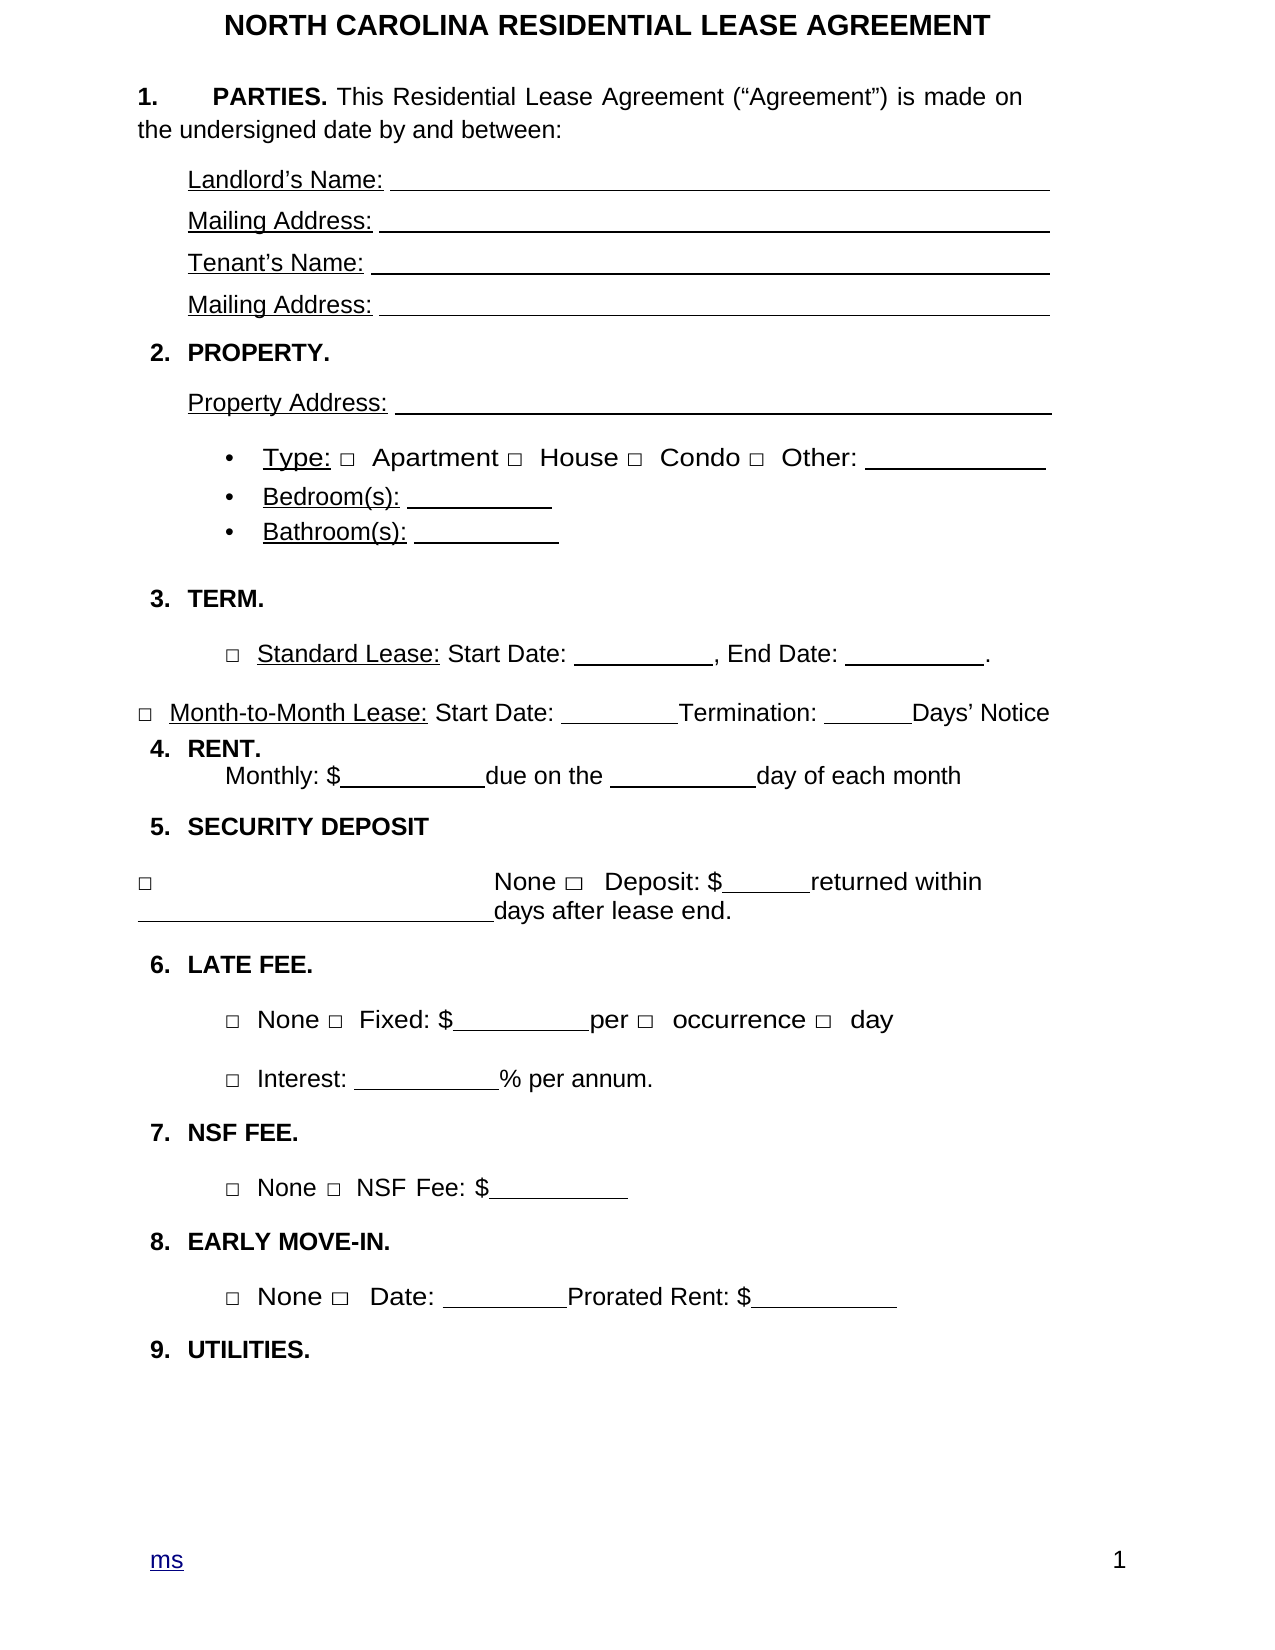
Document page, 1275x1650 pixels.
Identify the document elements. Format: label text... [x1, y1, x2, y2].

list Type: ☐ Apartment ☐ House ☐ Condo ☐ Other: [225, 440, 1133, 474]
list None ☐ Date: Prorated Rent: $ [225, 1278, 1133, 1312]
subtitle PROPERTY. [150, 338, 1133, 367]
list Interest: % per annum. [225, 1061, 1133, 1094]
subtitle SECURITY DEPOSIT [150, 812, 1133, 840]
subtitle TERM. [150, 584, 1133, 613]
subtitle RENT. [150, 736, 1133, 762]
subtitle NSF FEE. [150, 1118, 1133, 1146]
list None ☐ NSF Fee: $ [225, 1169, 1133, 1203]
text Property Address: [187, 388, 1133, 417]
subtitle LATE FEE. [150, 950, 1133, 978]
subtitle EARLY MOVE-IN. [150, 1227, 1133, 1255]
text Landlord’s Name: Mailing Address: Tenant’s Name: Mailing Address: [187, 164, 1056, 319]
list PARTIES. This Residential Lease Agreement (“Agreement”) is made on the undersigned date by and between: [137, 82, 1022, 144]
text NORTH CAROLINA RESIDENTIAL LEASE AGREEMENT [224, 8, 1133, 41]
list Bedroom(s): [225, 482, 1133, 511]
text Monthly: $ due on the day of each month [225, 762, 1133, 790]
subtitle UTILITIES. [150, 1335, 1133, 1364]
list None ☐ Deposit: $ returned within days after lease end. [137, 864, 984, 925]
list None ☐ Fixed: $ per ☐ occurrence ☐ day [225, 1002, 1133, 1036]
list Standard Lease: Start Date: , End Date: . [225, 636, 1133, 670]
list Month-to-Month Lease: Start Date: Termination: Days’ Notice [137, 695, 1063, 729]
list Bathroom(s): [225, 517, 1133, 546]
